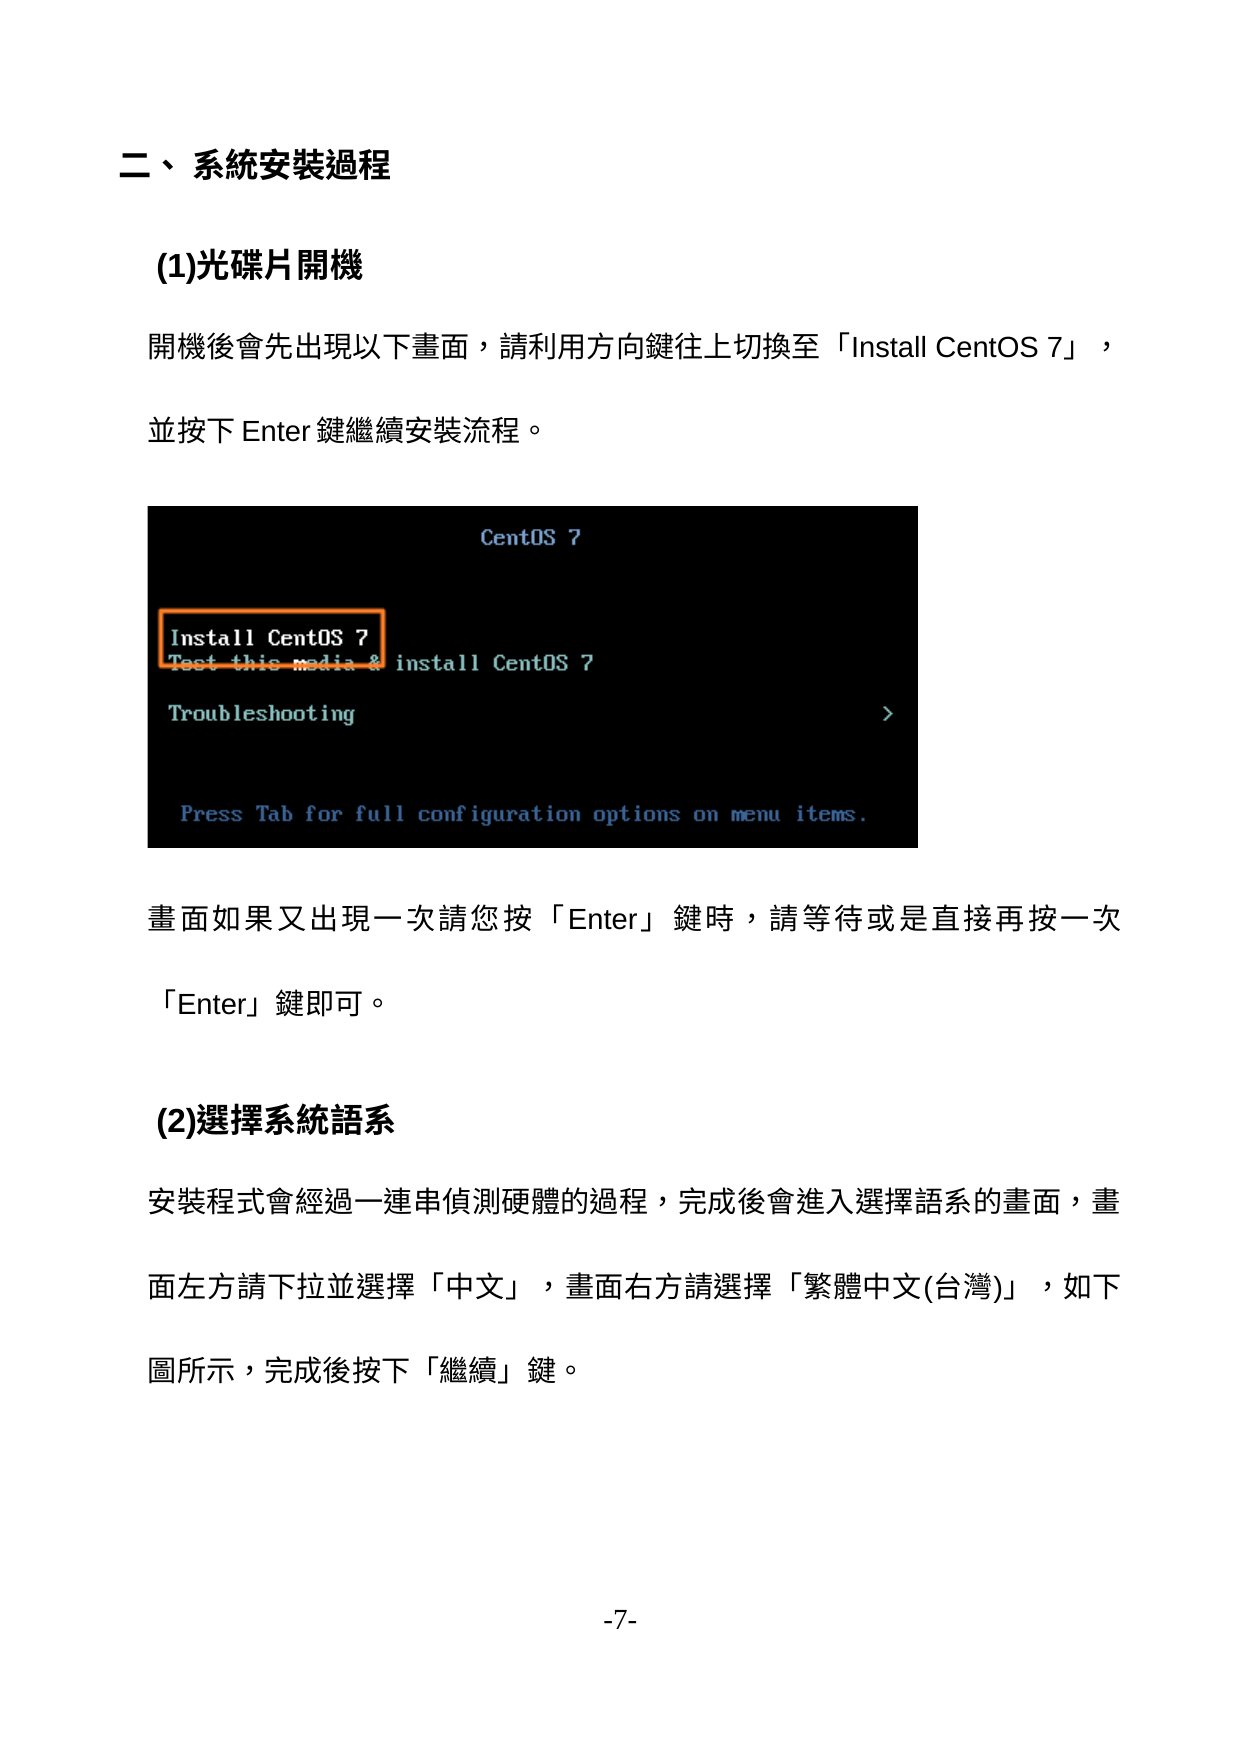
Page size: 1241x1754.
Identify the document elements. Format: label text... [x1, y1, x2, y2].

text 畫面如果又出現一次請您按「Enter」鍵時，請等待或是直接再按一次「Enter」鍵即可。 [148, 896, 1122, 1022]
picture [147, 506, 918, 848]
subtitle 選擇系統語系 [118, 1094, 1122, 1142]
text 安裝程式會經過一連串偵測硬體的過程，完成後會進入選擇語系的畫面，畫面左方請下拉並選擇「中文」，畫面右方請選擇「繁體中文(台灣)」，如下圖所示，完成後按下「繼續」鍵。 [148, 1179, 1122, 1390]
subtitle 系統安裝過程 [118, 139, 1122, 187]
text 開機後會先出現以下畫面，請利用方向鍵往上切換至「Install CentOS 7」，並按下Enter鍵繼續安裝流程。 [148, 323, 1122, 450]
subtitle 光碟片開機 [118, 238, 1122, 287]
